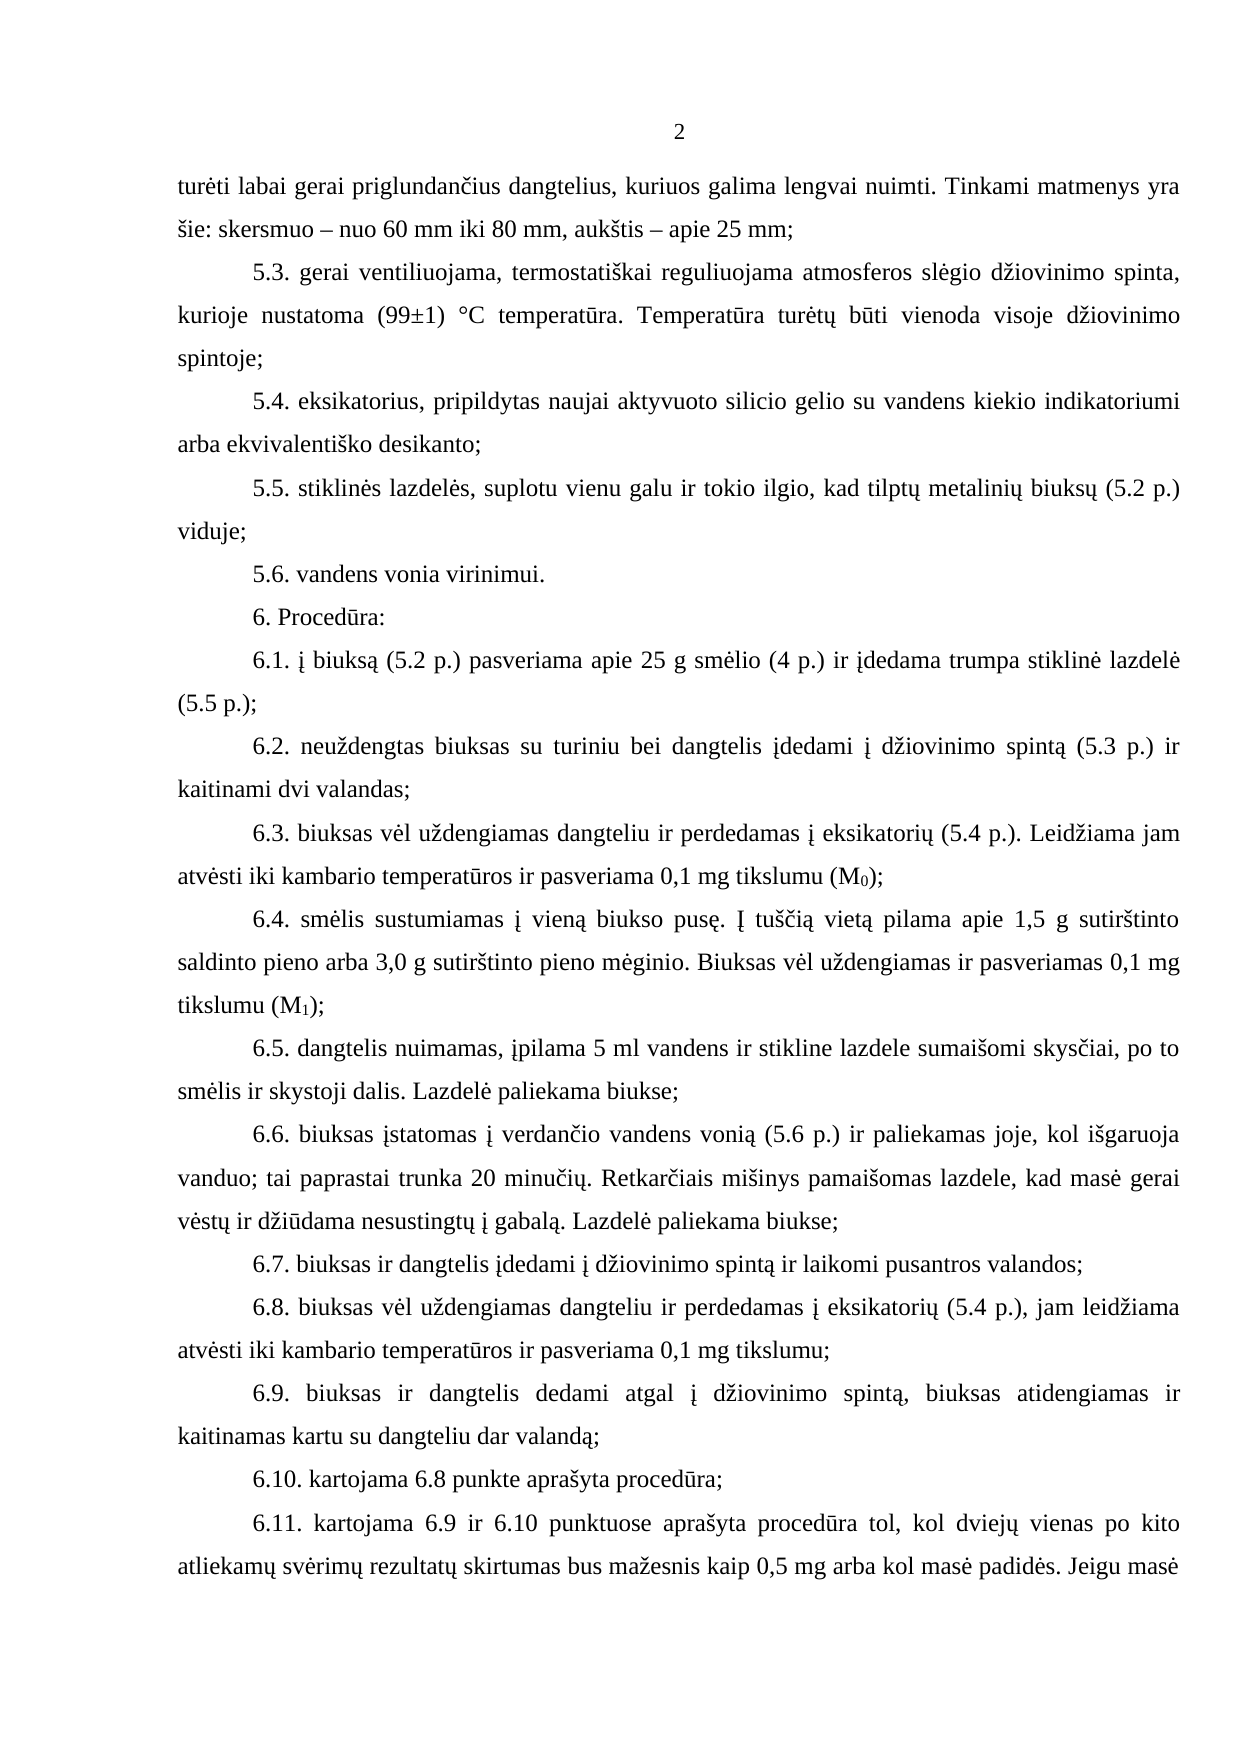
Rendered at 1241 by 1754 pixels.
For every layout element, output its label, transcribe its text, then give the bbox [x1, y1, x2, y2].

text 6.8. biuksas vėl uždengiamas dangteliu ir perdedamas į eksikatorių (5.4 p.), jam leidžiama atvėsti iki kambario temperatūros ir pasveriama 0,1 mg tikslumu; [177, 1292, 1181, 1364]
text 5.4. eksikatorius, pripildytas naujai aktyvuoto silicio gelio su vandens kiekio indikatoriumi arba ekvivalentiško desikanto; [177, 386, 1181, 458]
text 6.4. smėlis sustumiamas į vieną biukso pusę. Į tuščią vietą pilama apie 1,5 g sutirštinto saldinto pieno arba 3,0 g sutirštinto pieno mėginio. Biuksas vėl uždengiamas ir pasveriamas 0,1 mg tikslumu (M1); [177, 904, 1181, 1019]
text 6.9. biuksas ir dangtelis dedami atgal į džiovinimo spintą, biuksas atidengiamas ir kaitinamas kartu su dangteliu dar valandą; [177, 1378, 1181, 1450]
text 5.5. stiklinės lazdelės, suplotu vienu galu ir tokio ilgio, kad tilptų metalinių biuksų (5.2 p.) viduje; [177, 473, 1181, 544]
text 6.2. neuždengtas biuksas su turiniu bei dangtelis įdedami į džiovinimo spintą (5.3 p.) ir kaitinami dvi valandas; [177, 731, 1181, 803]
text 5.6. vandens vonia virinimui. [177, 559, 1181, 588]
text 6.7. biuksas ir dangtelis įdedami į džiovinimo spintą ir laikomi pusantros valandos; [177, 1249, 1181, 1278]
text 5.3. gerai ventiliuojama, termostatiškai reguliuojama atmosferos slėgio džiovinimo spinta, kurioje nustatoma (99±1) °C temperatūra. Temperatūra turėtų būti vienoda visoje džiovinimo spintoje; [177, 257, 1181, 372]
text 6.10. kartojama 6.8 punkte aprašyta procedūra; [177, 1464, 1181, 1493]
text 6. Procedūra: [177, 602, 1181, 631]
text 6.5. dangtelis nuimamas, įpilama 5 ml vandens ir stikline lazdele sumaišomi skysčiai, po to smėlis ir skystoji dalis. Lazdelė paliekama biukse; [177, 1033, 1181, 1105]
text 6.11. kartojama 6.9 ir 6.10 punktuose aprašyta procedūra tol, kol dviejų vienas po kito atliekamų svėrimų rezultatų skirtumas bus mažesnis kaip 0,5 mg arba kol masė padidės. Jeigu masė [177, 1508, 1181, 1579]
text 6.3. biuksas vėl uždengiamas dangteliu ir perdedamas į eksikatorių (5.4 p.). Leidžiama jam atvėsti iki kambario temperatūros ir pasveriama 0,1 mg tikslumu (M0); [177, 818, 1181, 889]
text 6.6. biuksas įstatomas į verdančio vandens vonią (5.6 p.) ir paliekamas joje, kol išgaruoja vanduo; tai paprastai trunka 20 minučių. Retkarčiais mišinys pamaišomas lazdele, kad masė gerai vėstų ir džiūdama nesustingtų į gabalą. Lazdelė paliekama biukse; [177, 1119, 1181, 1234]
text turėti labai gerai priglundančius dangtelius, kuriuos galima lengvai nuimti. Tinkami matmenys yra šie: skersmuo – nuo 60 mm iki 80 mm, aukštis – apie 25 mm; [177, 171, 1181, 243]
text 6.1. į biuksą (5.2 p.) pasveriama apie 25 g smėlio (4 p.) ir įdedama trumpa stiklinė lazdelė (5.5 p.); [177, 645, 1181, 717]
